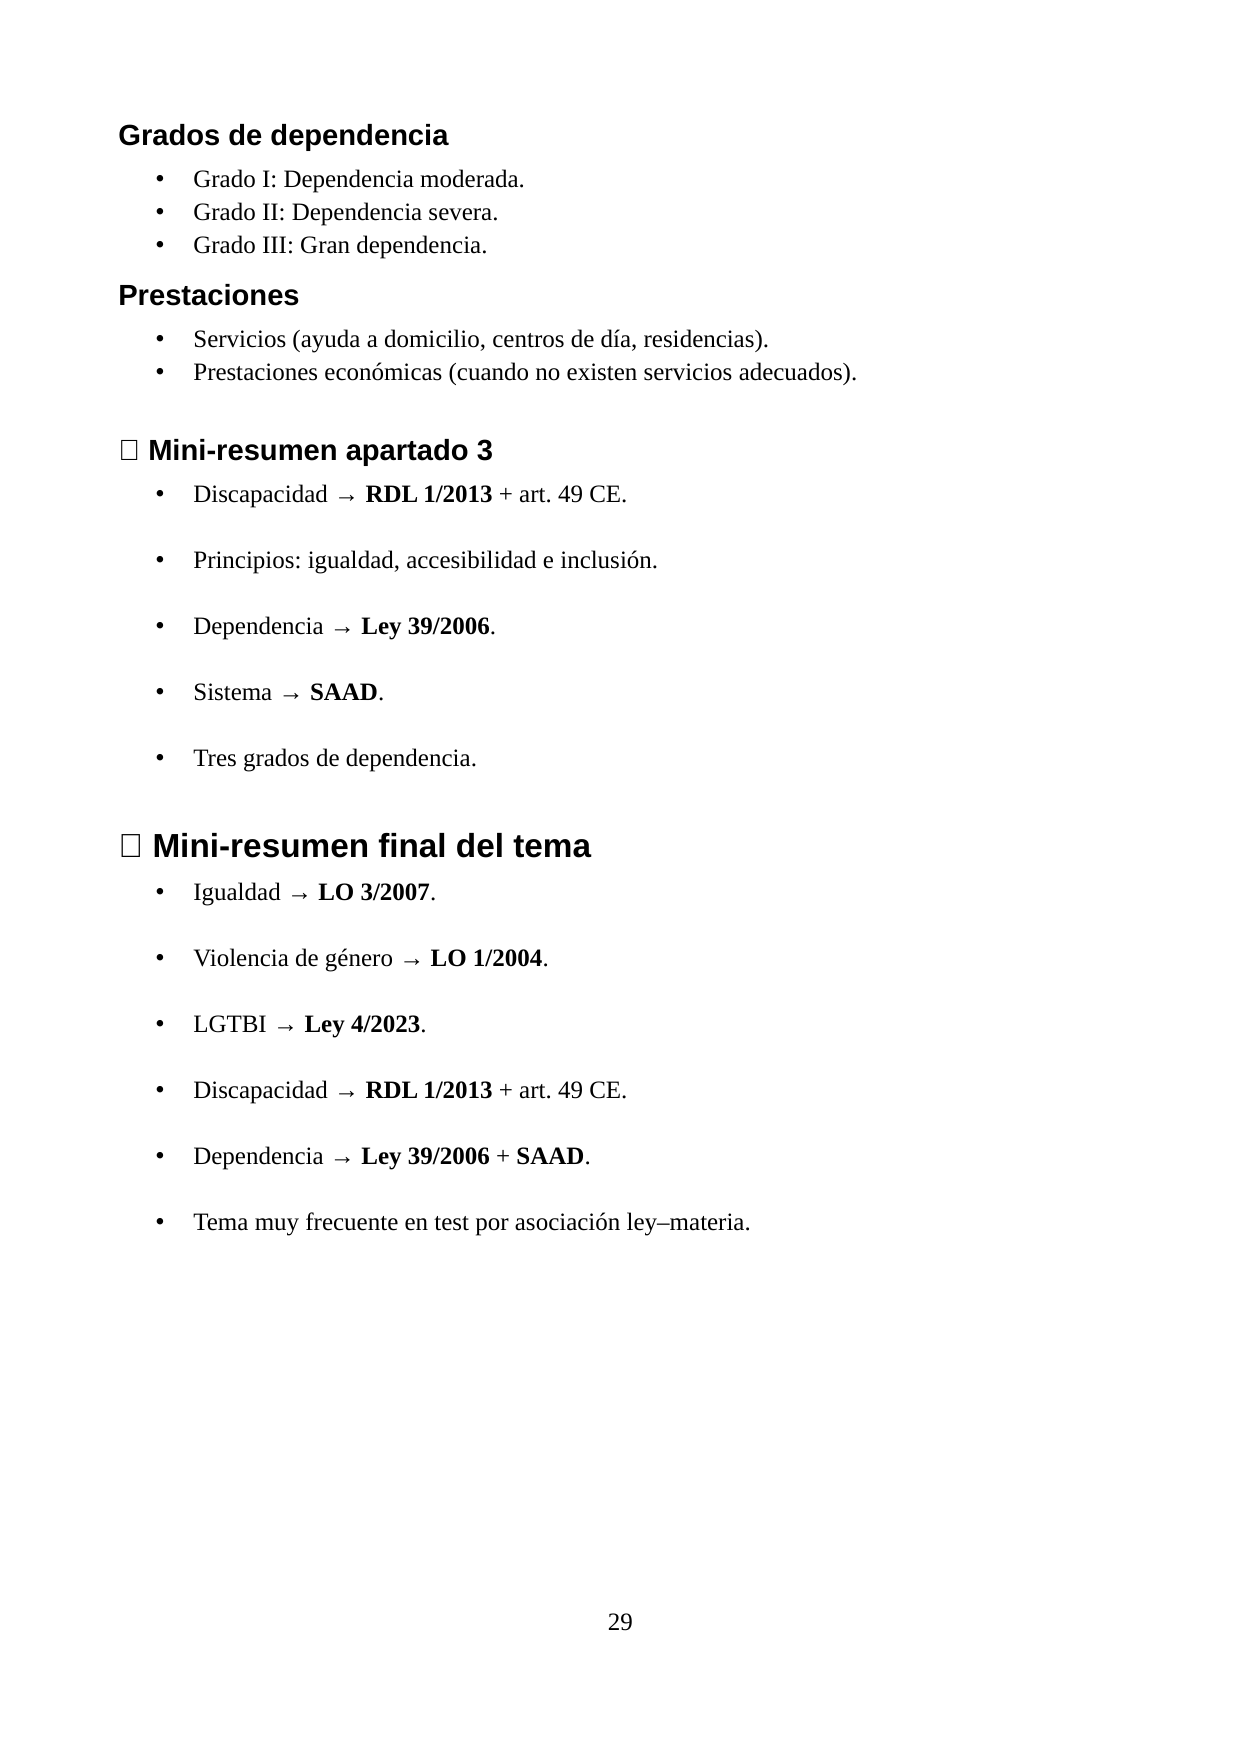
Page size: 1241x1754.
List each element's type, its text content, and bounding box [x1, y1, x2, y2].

list Violencia de género → LO 1/2004. [156, 943, 1122, 1005]
subtitle Grados de dependencia [118, 118, 1122, 152]
subtitle 🧠 Mini-resumen final del tema [118, 826, 1122, 864]
subtitle 🧠 Mini-resumen apartado 3 [118, 433, 1122, 467]
list Sistema → SAAD. [156, 677, 1122, 739]
list Prestaciones económicas (cuando no existen servicios adecuados). [156, 357, 1122, 386]
list LGTBI → Ley 4/2023. [156, 1009, 1122, 1071]
subtitle Prestaciones [118, 278, 1122, 311]
list Discapacidad → RDL 1/2013 + art. 49 CE. [156, 1075, 1122, 1137]
list Igualdad → LO 3/2007. [156, 877, 1122, 939]
list Discapacidad → RDL 1/2013 + art. 49 CE. [156, 479, 1122, 541]
list Grado I: Dependencia moderada. [156, 164, 1122, 193]
list Principios: igualdad, accesibilidad e inclusión. [156, 545, 1122, 607]
list Servicios (ayuda a domicilio, centros de día, residencias). [156, 324, 1122, 353]
list Dependencia → Ley 39/2006. [156, 611, 1122, 673]
list Grado II: Dependencia severa. [156, 197, 1122, 226]
list Tema muy frecuente en test por asociación ley–materia. [156, 1207, 1122, 1236]
list Dependencia → Ley 39/2006 + SAAD. [156, 1141, 1122, 1203]
list Grado III: Gran dependencia. [156, 230, 1122, 259]
list Tres grados de dependencia. [156, 743, 1122, 772]
